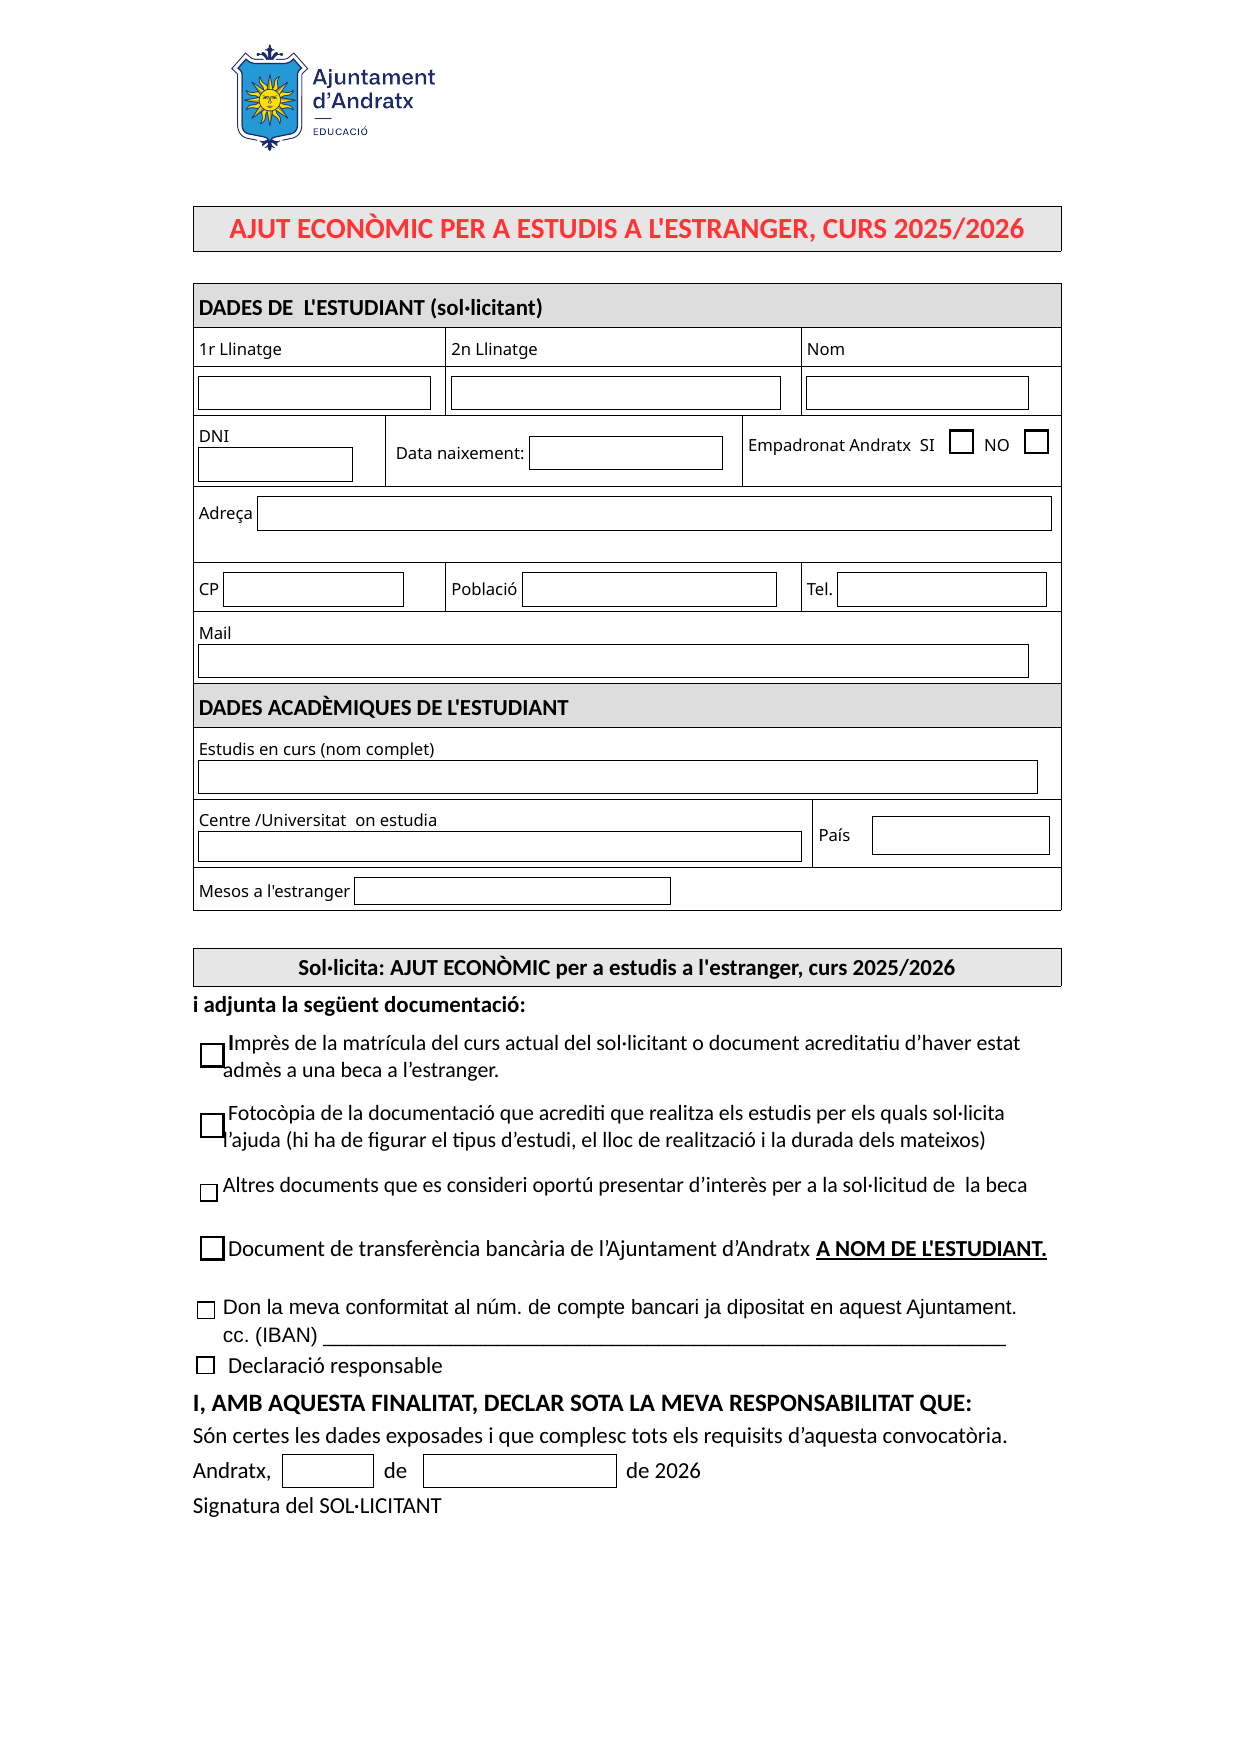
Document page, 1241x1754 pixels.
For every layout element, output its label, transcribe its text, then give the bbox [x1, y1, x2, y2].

table_cell [802, 367, 1061, 414]
table_cell DADES DE L'ESTUDIANT (sol·licitant) [194, 284, 1061, 327]
table_cell [193, 1223, 223, 1270]
table_cell [193, 252, 1061, 283]
table_cell Sol·licita: AJUT ECONÒMIC per a estudis a l'estranger, curs 2025/2026 [194, 949, 1061, 986]
table_cell [193, 1088, 223, 1158]
table_cell [446, 367, 801, 414]
table_cell Població [446, 563, 801, 611]
table_cell [193, 1347, 223, 1380]
table_cell Altres documents que es consideri oportú presentar d’interès per a la sol·licitud de la beca [223, 1159, 1061, 1223]
table_cell [193, 1270, 223, 1347]
table_cell CP [194, 563, 445, 611]
table_cell Declaració responsable [223, 1347, 1061, 1380]
picture [209, 28, 461, 167]
table_cell País [813, 800, 1061, 867]
table_header AJUT ECONÒMIC PER A ESTUDIS A L'ESTRANGER, CURS 2025/2026 [194, 207, 1061, 251]
table_cell 1r Llinatge [194, 328, 445, 366]
table_cell [194, 367, 445, 414]
table_cell Mesos a l'estranger [194, 868, 1061, 909]
table_cell [193, 911, 1061, 948]
table_cell Mail [194, 612, 1061, 683]
table_cell Don la meva conformitat al núm. de compte bancari ja dipositat en aquest Ajuntament. cc. (IBAN) ___________________________________________________________ [223, 1270, 1061, 1347]
table_cell Empadronat Andratx SI NO [743, 416, 1061, 486]
table_cell Signatura del SOL·LICITANT [193, 1487, 1061, 1519]
table_cell Nom [802, 328, 1061, 366]
table_cell Data naixement: [386, 416, 742, 486]
table_cell [193, 1159, 223, 1223]
table_cell 2n Llinatge [446, 328, 801, 366]
table_cell [193, 1018, 223, 1088]
table_cell DNI [194, 416, 385, 486]
table_cell I, AMB AQUESTA FINALITAT, DECLAR SOTA LA MEVA RESPONSABILITAT QUE: Són certes les dades exposades i que complesc tots els requisits d’aquesta convocatòria. [193, 1380, 1061, 1449]
table_cell i adjunta la següent documentació: [193, 987, 1061, 1018]
table_cell Tel. [802, 563, 1061, 611]
table_cell Estudis en curs (nom complet) [194, 728, 1061, 799]
table_cell DADES ACADÈMIQUES DE L'ESTUDIANT [194, 684, 1061, 727]
table_cell Adreça [194, 487, 1061, 562]
table_cell Document de transferència bancària de l’Ajuntament d’Andratx A NOM DE L'ESTUDIANT. [223, 1223, 1061, 1270]
table_cell Andratx, de de 2026 [193, 1450, 1061, 1487]
table_cell Imprès de la matrícula del curs actual del sol·licitant o document acreditatiu d’haver estat admès a una beca a l’estranger. [223, 1018, 1061, 1088]
table_cell Fotocòpia de la documentació que acrediti que realitza els estudis per els quals sol·licita l’ajuda (hi ha de figurar el tipus d’estudi, el lloc de realització i la durada dels mateixos) [223, 1088, 1061, 1158]
table_cell Centre /Universitat on estudia [194, 800, 812, 867]
